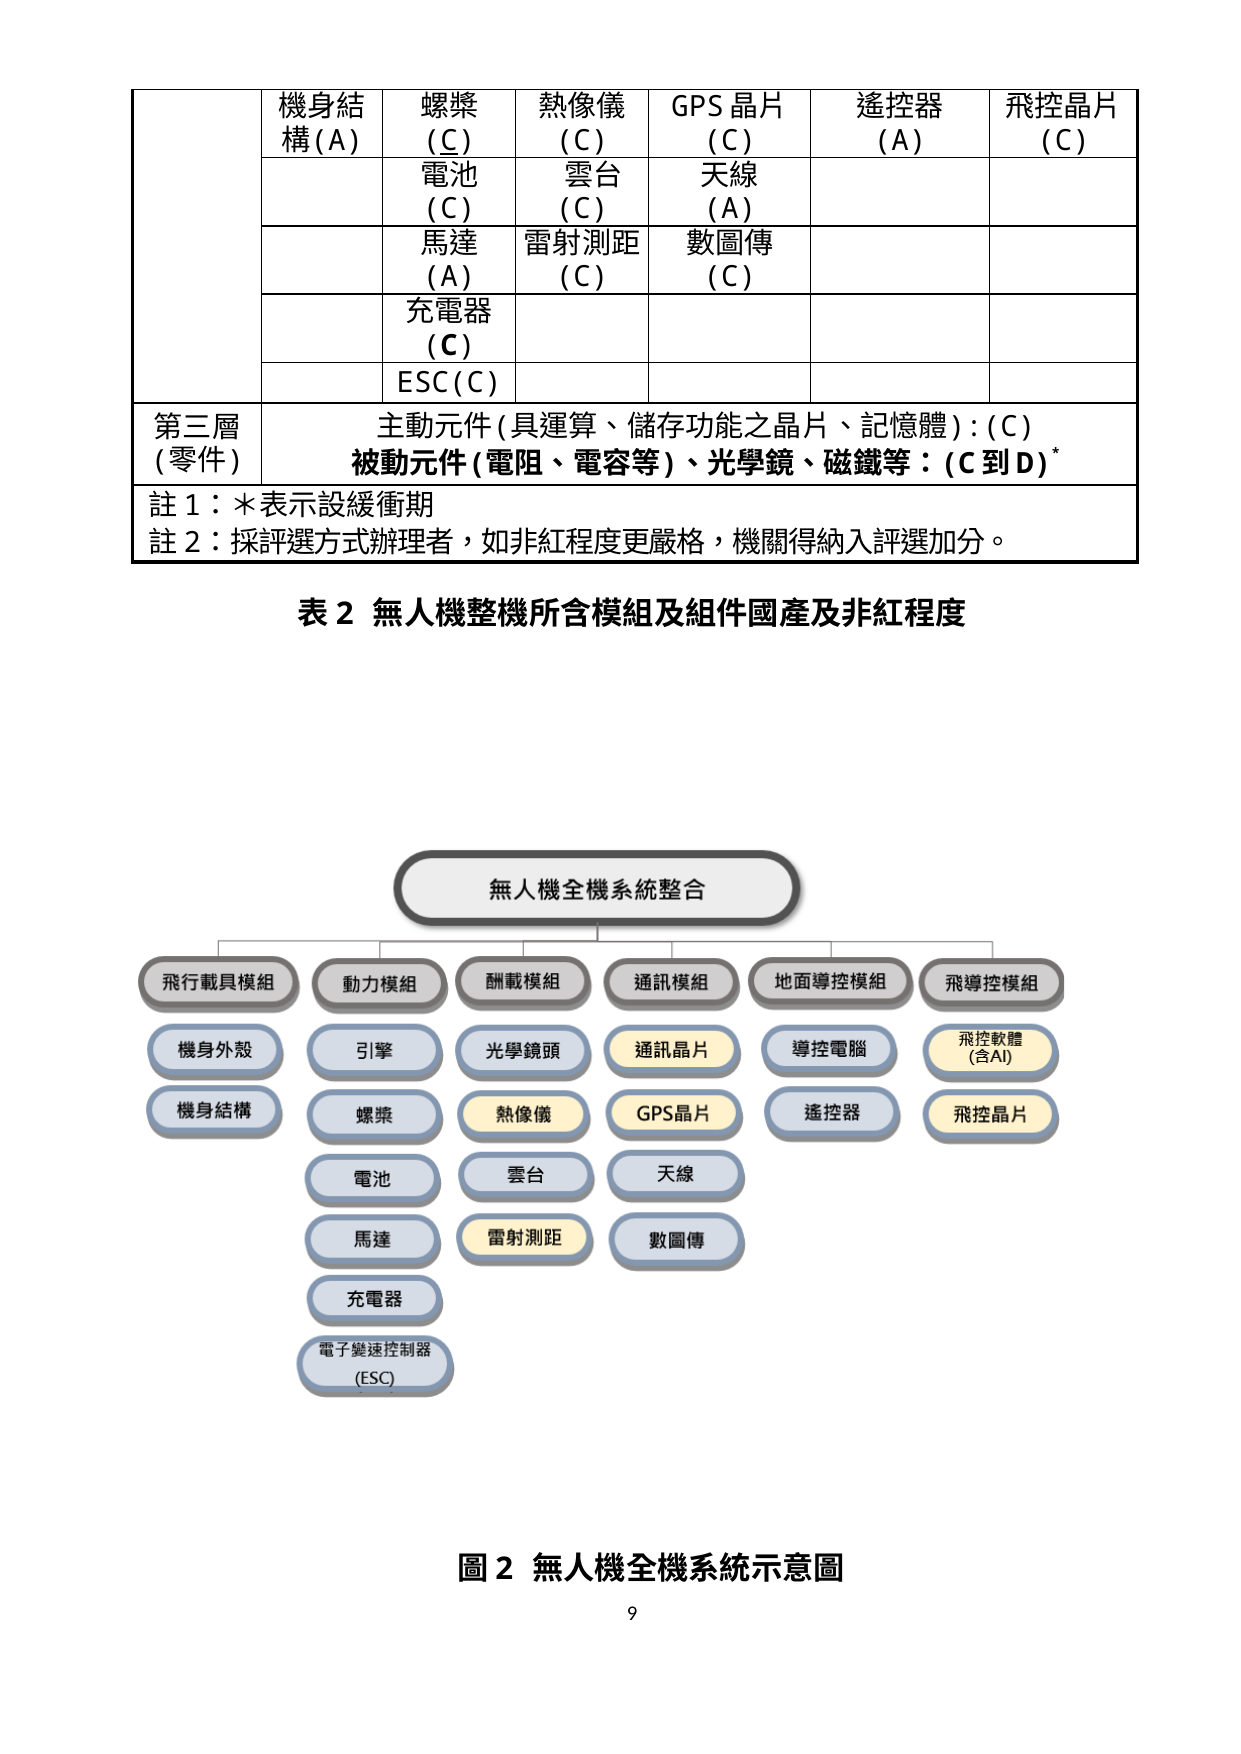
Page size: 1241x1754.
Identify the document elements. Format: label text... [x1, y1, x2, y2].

table_cell 螺槳 (C) [383, 90, 515, 157]
table_cell 雷射測距 (C) [516, 227, 648, 293]
table_cell [262, 295, 382, 362]
table_cell [262, 158, 382, 225]
table_cell 雲台 (C) [516, 158, 648, 225]
table_cell [516, 295, 648, 362]
subtitle 圖2 無人機全機系統示意圖 [133, 1543, 1131, 1588]
table_cell [811, 227, 989, 293]
table_cell 主動元件(具運算、儲存功能之晶片、記憶體):(C) 被動元件(電阻、電容等)、光學鏡、磁鐵等：(C到D)* [262, 404, 1136, 484]
table_cell GPS晶片 (C) [649, 90, 810, 157]
table_cell [990, 363, 1136, 402]
table_cell [134, 90, 261, 402]
table_cell 數圖傳 (C) [649, 227, 810, 293]
table_cell [811, 158, 989, 225]
table_cell 電池 (C) [383, 158, 515, 225]
table_cell [811, 295, 989, 362]
table_cell [649, 363, 810, 402]
table_cell [262, 227, 382, 293]
table_cell 註1：＊表示設緩衝期 註2：採評選方式辦理者，如非紅程度更嚴格，機關得納入評選加分。 [134, 486, 1136, 560]
table_cell [516, 363, 648, 402]
table_cell [990, 227, 1136, 293]
table_cell 遙控器 (A) [811, 90, 989, 157]
table_cell 飛控晶片 (C) [990, 90, 1136, 157]
table_cell ESC(C) [383, 363, 515, 402]
table_cell 機身結構(A) [262, 90, 382, 157]
table_cell [262, 363, 382, 402]
table_cell [811, 363, 989, 402]
table_cell 充電器 (C) [383, 295, 515, 362]
table_cell 天線 (A) [649, 158, 810, 225]
table_cell 馬達 (A) [383, 227, 515, 293]
subtitle 表2 無人機整機所含模組及組件國產及非紅程度 [133, 588, 1131, 634]
table_cell 熱像儀 (C) [516, 90, 648, 157]
table_cell [990, 158, 1136, 225]
table_cell [649, 295, 810, 362]
table_cell [990, 295, 1136, 362]
table_cell 第三層 (零件) [134, 404, 261, 484]
